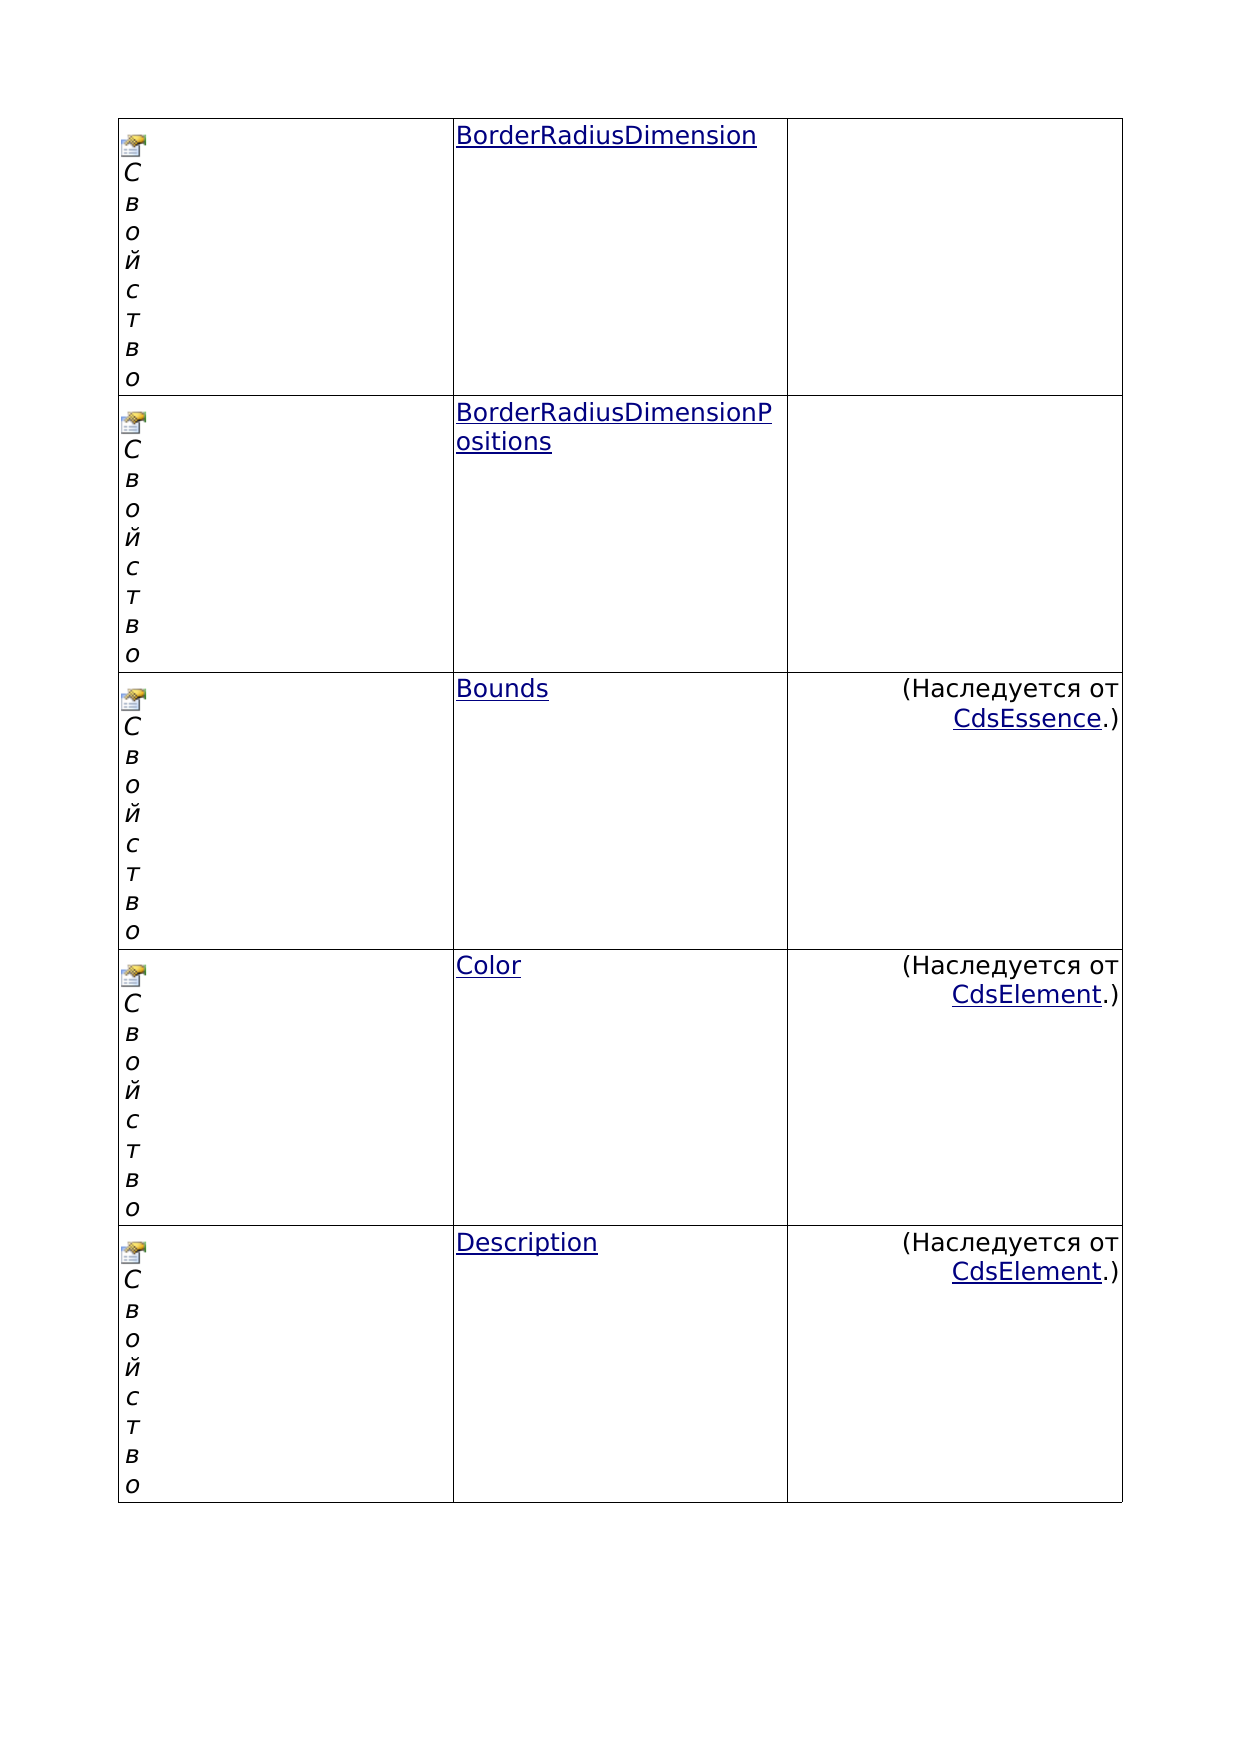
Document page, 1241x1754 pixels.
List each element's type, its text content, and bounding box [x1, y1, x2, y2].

picture [121, 1240, 147, 1266]
table_cell BorderRadiusDimensionPositions [454, 396, 787, 672]
table_cell (Наследуется от CdsEssence.) [788, 673, 1122, 948]
picture [121, 410, 147, 436]
picture [121, 133, 147, 159]
table_cell (Наследуется от CdsElement.) [788, 950, 1122, 1225]
table_cell Description [454, 1226, 787, 1502]
picture [121, 963, 147, 989]
table_cell [788, 119, 1122, 395]
table_cell [119, 950, 453, 1225]
table_cell (Наследуется от CdsElement.) [788, 1226, 1122, 1502]
table_cell [119, 1226, 453, 1502]
table_cell [119, 119, 453, 395]
table_cell BorderRadiusDimension [454, 119, 787, 395]
table_cell Bounds [454, 673, 787, 948]
picture [121, 687, 147, 713]
table_cell Color [454, 950, 787, 1225]
table_cell [119, 673, 453, 948]
table_cell [788, 396, 1122, 672]
table_cell [119, 396, 453, 672]
